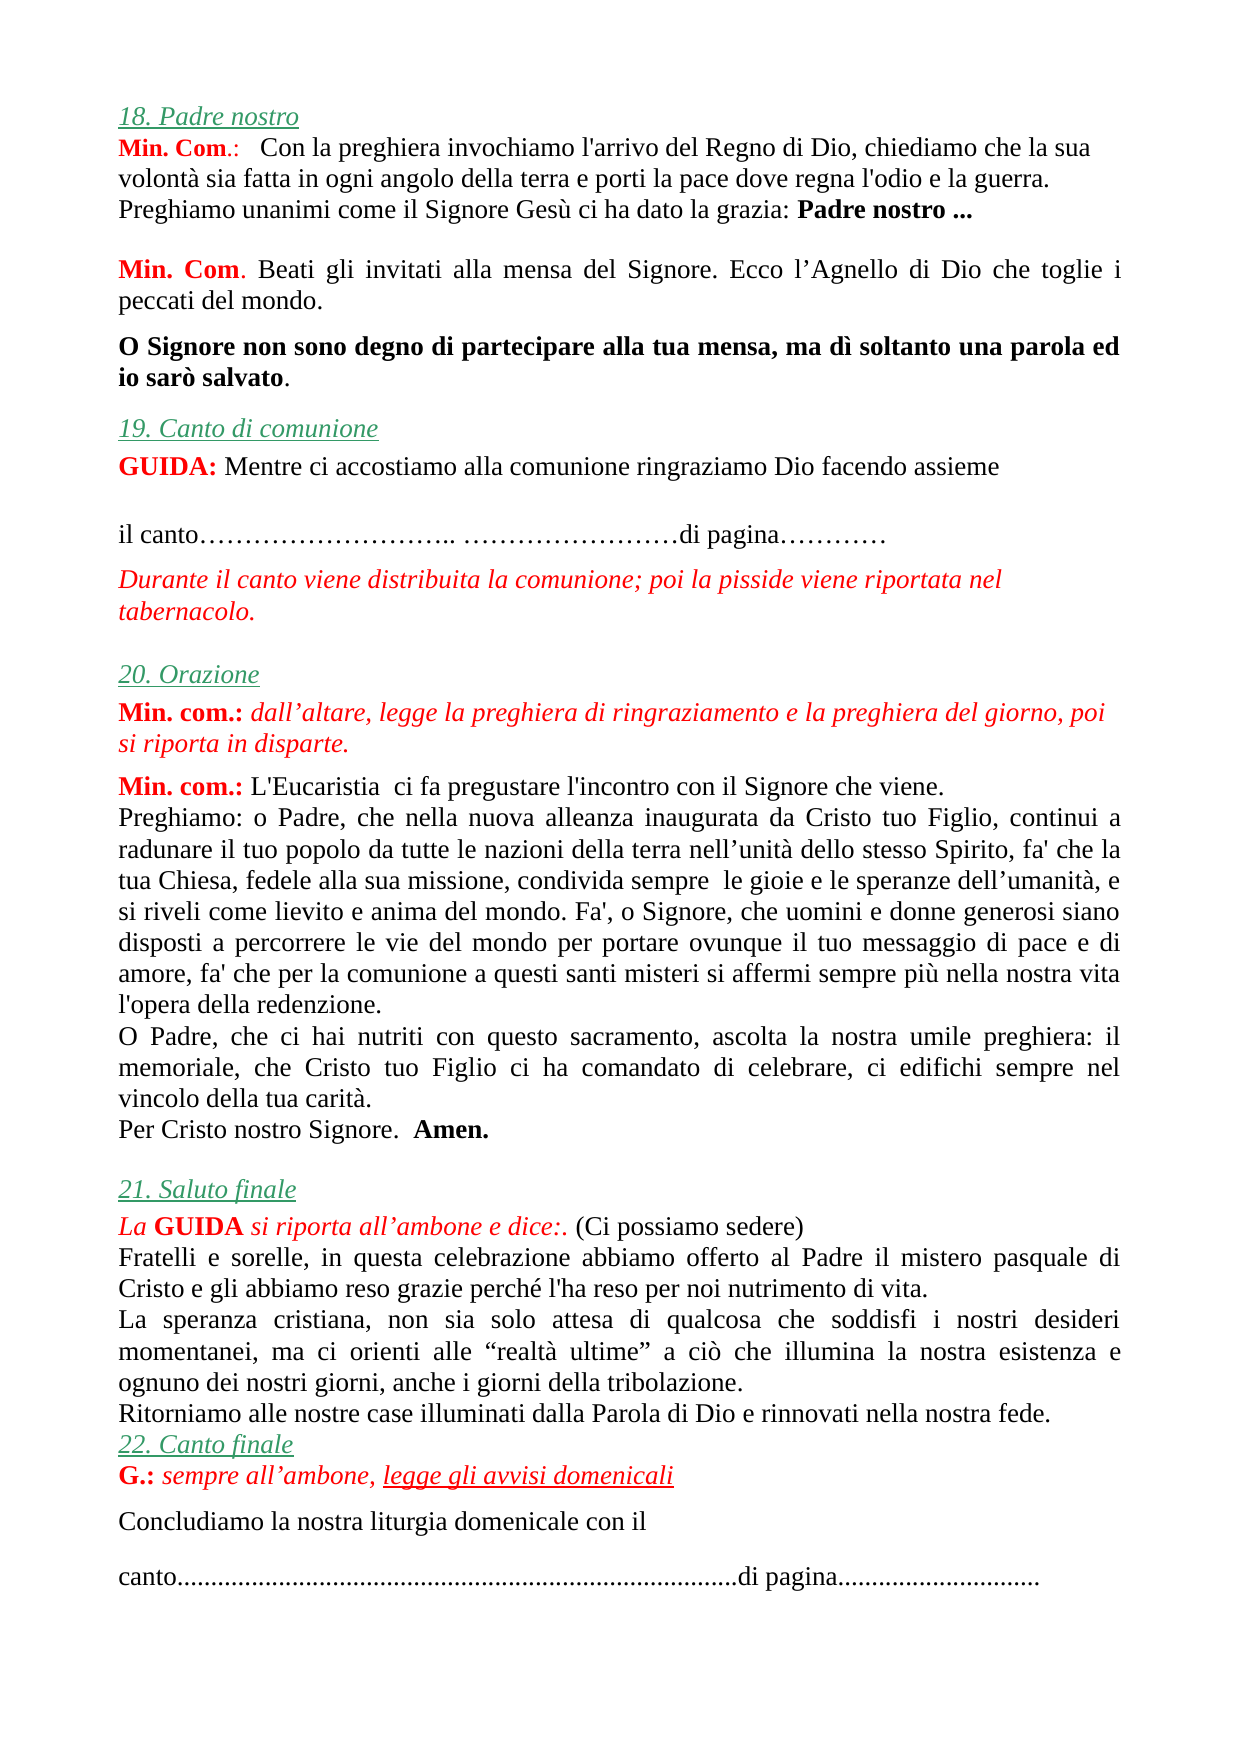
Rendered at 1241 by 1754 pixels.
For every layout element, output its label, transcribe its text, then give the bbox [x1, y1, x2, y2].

text La speranza cristiana, non sia solo attesa di qualcosa che soddisfi i nostri desideri momentanei, ma ci orienti alle “realtà ultime” a ciò che illumina la nostra esistenza e ognuno dei nostri giorni, anche i giorni della tribolazione. [118, 1303, 1122, 1397]
text O Padre, che ci hai nutriti con questo sacramento, ascolta la nostra umile preghiera: il memoriale, che Cristo tuo Figlio ci ha comandato di celebrare, ci edifichi sempre nel vincolo della tua carità. [118, 1019, 1122, 1113]
text 19. Canto di comunione [118, 413, 1122, 444]
text Preghiamo unanimi come il Signore Gesù ci ha dato la grazia: Padre nostro ... [118, 193, 1122, 224]
text Concludiamo la nostra liturgia domenicale con il [118, 1505, 1122, 1536]
text Ritorniamo alle nostre case illuminati dalla Parola di Dio e rinnovati nella nostra fede. [118, 1397, 1122, 1428]
text 22. Canto finale [118, 1428, 1122, 1459]
text Min. Com.: Con la preghiera invochiamo l'arrivo del Regno di Dio, chiediamo che la sua volontà sia fatta in ogni angolo della terra e porti la pace dove regna l'odio e la guerra. [118, 131, 1122, 193]
text O Signore non sono degno di partecipare alla tua mensa, ma dì soltanto una parola ed io sarò salvato. [118, 330, 1122, 392]
text il canto……………………….. ……………………di pagina………… [118, 518, 1122, 549]
text Durante il canto viene distribuita la comunione; poi la pisside viene riportata nel tabernacolo. [118, 563, 1122, 626]
text Preghiamo: o Padre, che nella nuova alleanza inaugurata da Cristo tuo Figlio, continui a radunare il tuo popolo da tutte le nazioni della terra nell’unità dello stesso Spirito, fa' che la tua Chiesa, fedele alla sua missione, condivida sempre le gioie e le speranze dell’umanità, e si riveli come lievito e anima del mondo. Fa', o Signore, che uomini e donne generosi siano disposti a percorrere le vie del mondo per portare ovunque il tuo messaggio di pace e di amore, fa' che per la comunione a questi santi misteri si affermi sempre più nella nostra vita l'opera della redenzione. [118, 802, 1122, 1019]
text Per Cristo nostro Signore. Amen. [118, 1113, 1122, 1144]
text G.: sempre all’ambone, legge gli avvisi domenicali [118, 1459, 1122, 1490]
text 20. Orazione [118, 658, 1122, 690]
text La GUIDA si riporta all’ambone e dice:. (Ci possiamo sedere) [118, 1210, 1122, 1241]
text Min. com.: L'Eucaristia ci fa pregustare l'incontro con il Signore che viene. [118, 770, 1122, 802]
text 18. Padre nostro [118, 100, 1122, 131]
text 21. Saluto finale [118, 1173, 1122, 1204]
text canto...................................................................................di pagina.............................. [118, 1560, 1122, 1591]
text Fratelli e sorelle, in questa celebrazione abbiamo offerto al Padre il mistero pasquale di Cristo e gli abbiamo reso grazie perché l'ha reso per noi nutrimento di vita. [118, 1241, 1122, 1303]
text Min. com.: dall’altare, legge la preghiera di ringraziamento e la preghiera del giorno, poi si riporta in disparte. [118, 696, 1122, 758]
text GUIDA: Mentre ci accostiamo alla comunione ringraziamo Dio facendo assieme [118, 450, 1122, 481]
text Min. Com. Beati gli invitati alla mensa del Signore. Ecco l’Agnello di Dio che toglie i peccati del mondo. [118, 253, 1122, 316]
